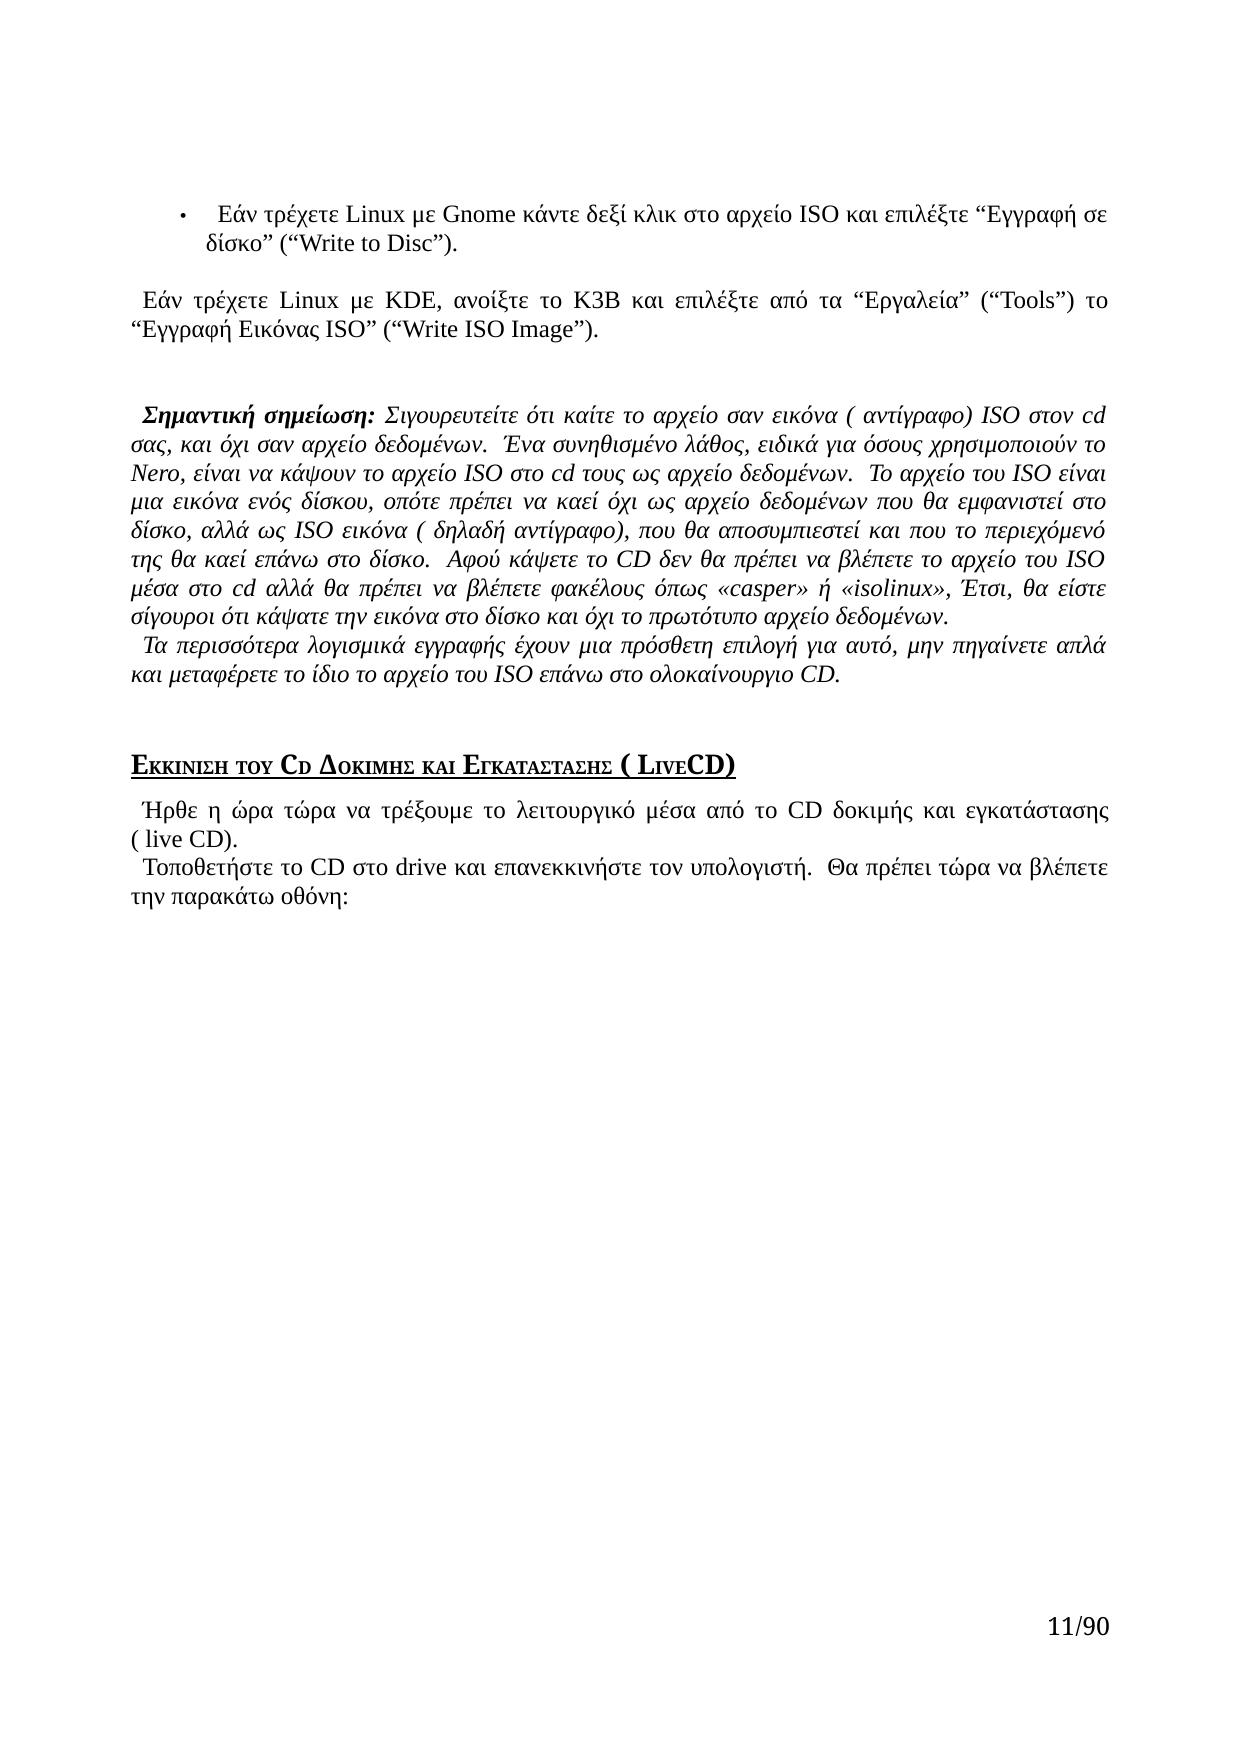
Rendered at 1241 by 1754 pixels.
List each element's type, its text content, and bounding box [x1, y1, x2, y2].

text Τα περισσότερα λογισμικά εγγραφής έχουν μια πρόσθετη επιλογή για αυτό, μην πηγαίνετε απλά και μεταφέρετε το ίδιο το αρχείο του ISO επάνω στο ολοκαίνουργιο CD. [131, 630, 1110, 688]
text Σημαντική σημείωση: Σιγουρευτείτε ότι καίτε το αρχείο σαν εικόνα ( αντίγραφο) ISO στον cd σας, και όχι σαν αρχείο δεδομένων. Ένα συνηθισμένο λάθος, ειδικά για όσους χρησιμοποιούν το Nero, είναι να κάψουν το αρχείο ISO στο cd τους ως αρχείο δεδομένων. Το αρχείο του ISO είναι μια εικόνα ενός δίσκου, οπότε πρέπει να καεί όχι ως αρχείο δεδομένων που θα εμφανιστεί στο δίσκο, αλλά ως ISO εικόνα ( δηλαδή αντίγραφο), που θα αποσυμπιεστεί και που το περιεχόμενό της θα καεί επάνω στο δίσκο. Αφού κάψετε το CD δεν θα πρέπει να βλέπετε το αρχείο του ISO μέσα στο cd αλλά θα πρέπει να βλέπετε φακέλους όπως «casper» ή «isolinux», Έτσι, θα είστε σίγουροι ότι κάψατε την εικόνα στο δίσκο και όχι το πρωτότυπο αρχείο δεδομένων. [131, 400, 1110, 630]
subtitle Εκκινιση του Cd Δοκιμησ και Εγκαταστασησ ( LiveCD) [131, 746, 1110, 782]
text Εάν τρέχετε Linux με KDE, ανοίξτε το K3B και επιλέξτε από τα “Εργαλεία” (“Tools”) το “Εγγραφή Εικόνας ISO” (“Write ISO Image”). [131, 285, 1110, 343]
text Τοποθετήστε το CD στο drive και επανεκκινήστε τον υπολογιστή. Θα πρέπει τώρα να βλέπετε την παρακάτω οθόνη: [131, 852, 1110, 910]
list Εάν τρέχετε Linux με Gnome κάντε δεξί κλικ στο αρχείο ISO και επιλέξτε “Εγγραφή σε δίσκο” (“Write to Disc”). [168, 199, 1110, 256]
text Ήρθε η ώρα τώρα να τρέξουμε το λειτουργικό μέσα από το CD δοκιμής και εγκατάστασης ( live CD). [131, 795, 1110, 852]
